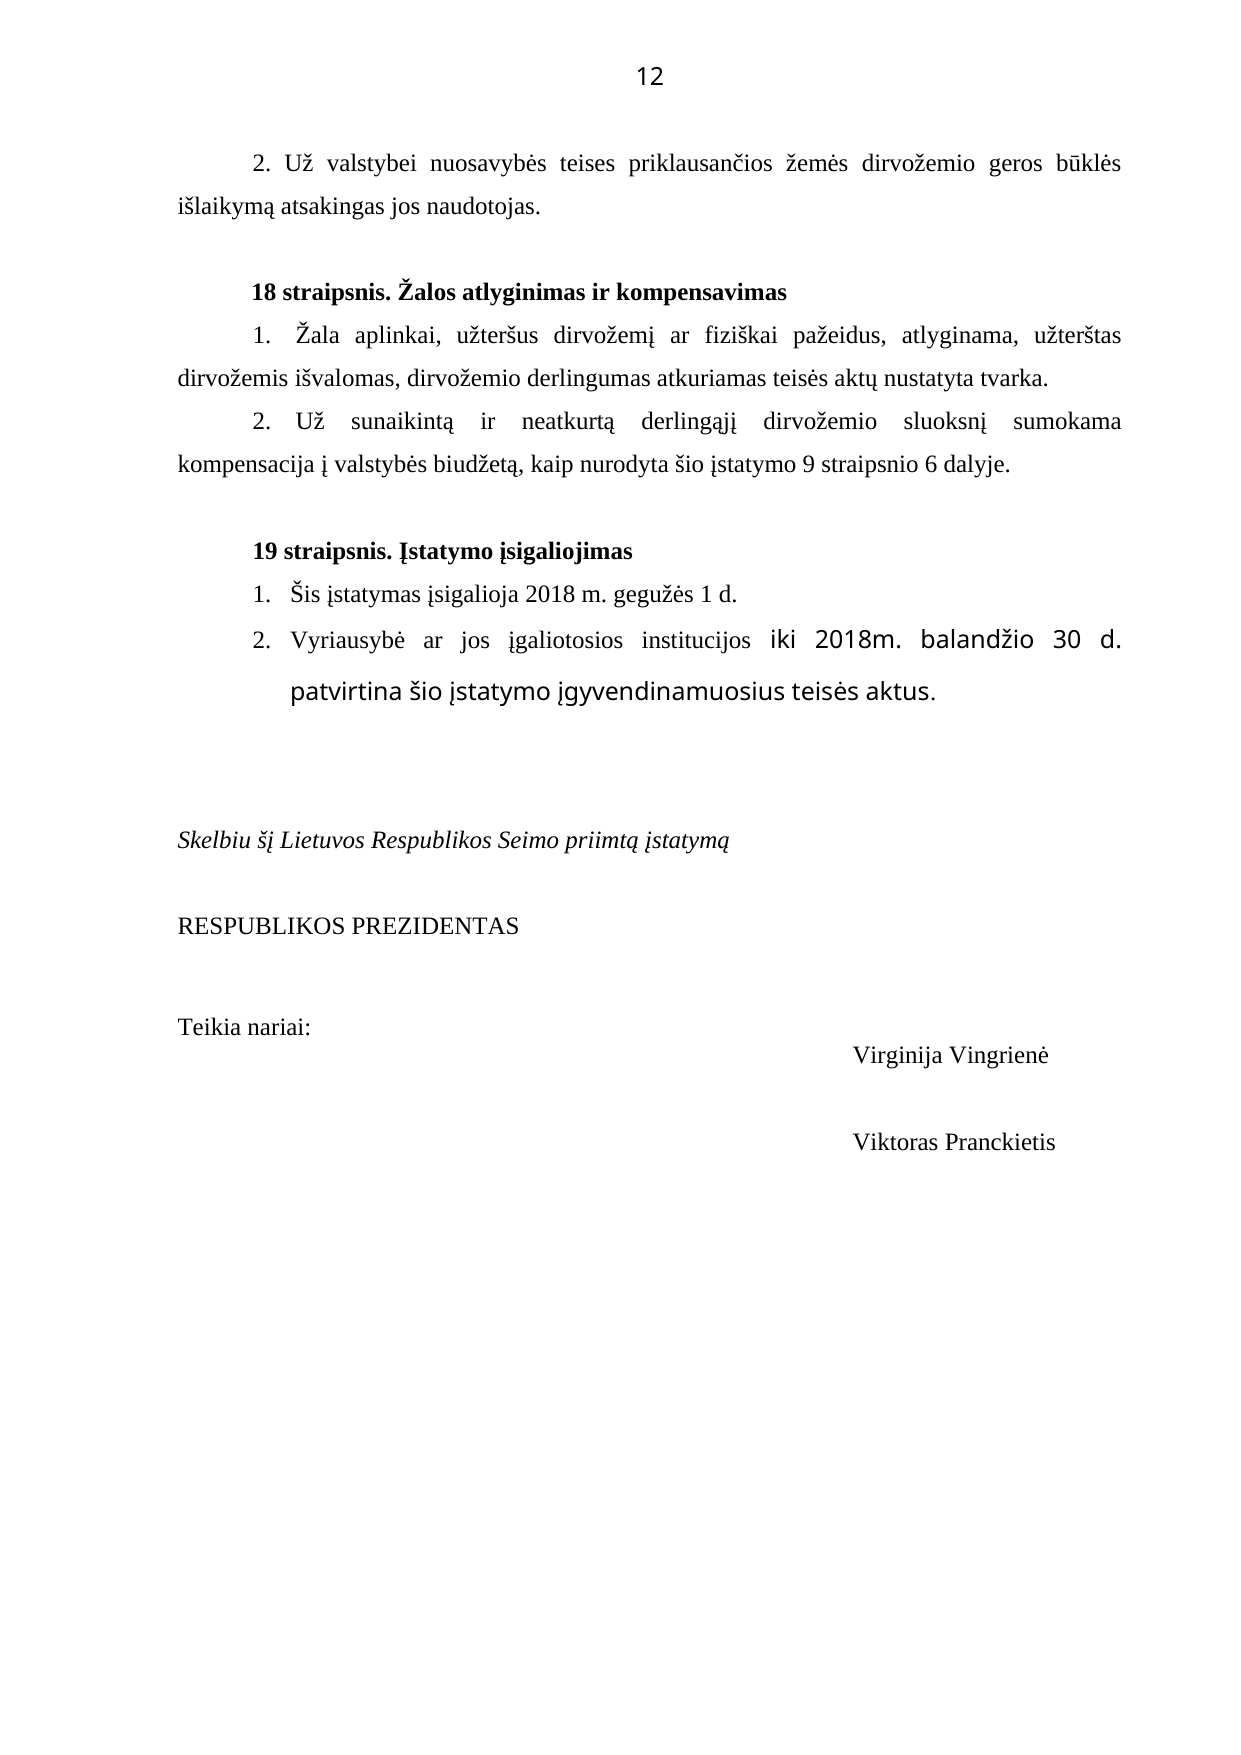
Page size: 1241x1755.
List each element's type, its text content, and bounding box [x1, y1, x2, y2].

text 2. Už sunaikintą ir neatkurtą derlingąjį dirvožemio sluoksnį sumokama kompensacija į valstybės biudžetą, kaip nurodyta šio įstatymo 9 straipsnio 6 dalyje. [177, 406, 1122, 478]
text (Parašas) Virginija Vingrienė [177, 1040, 1122, 1069]
text 2. Vyriausybė ar jos įgaliotosios institucijos iki 2018m. balandžio 30 d. patvirtina šio įstatymo įgyvendinamuosius teisės aktus. [252, 622, 1122, 707]
text (Parašas) Viktoras Pranckietis [177, 1127, 1122, 1155]
text 19 straipsnis. Įstatymo įsigaliojimas [177, 536, 1122, 564]
text 2. Už valstybei nuosavybės teises priklausančios žemės dirvožemio geros būklės išlaikymą atsakingas jos naudotojas. [177, 148, 1122, 219]
text 1. Šis įstatymas įsigalioja 2018 m. gegužės 1 d. [252, 579, 1122, 608]
text Teikia nariai: [177, 1012, 1122, 1040]
text RESPUBLIKOS PREZIDENTAS [177, 911, 1122, 940]
text 1. Žala aplinkai, užteršus dirvožemį ar fiziškai pažeidus, atlyginama, užterštas dirvožemis išvalomas, dirvožemio derlingumas atkuriamas teisės aktų nustatyta tvarka. [177, 320, 1122, 392]
text 18 straipsnis. Žalos atlyginimas ir kompensavimas [177, 277, 1122, 306]
text Skelbiu šį Lietuvos Respublikos Seimo priimtą įstatymą [177, 825, 1122, 853]
